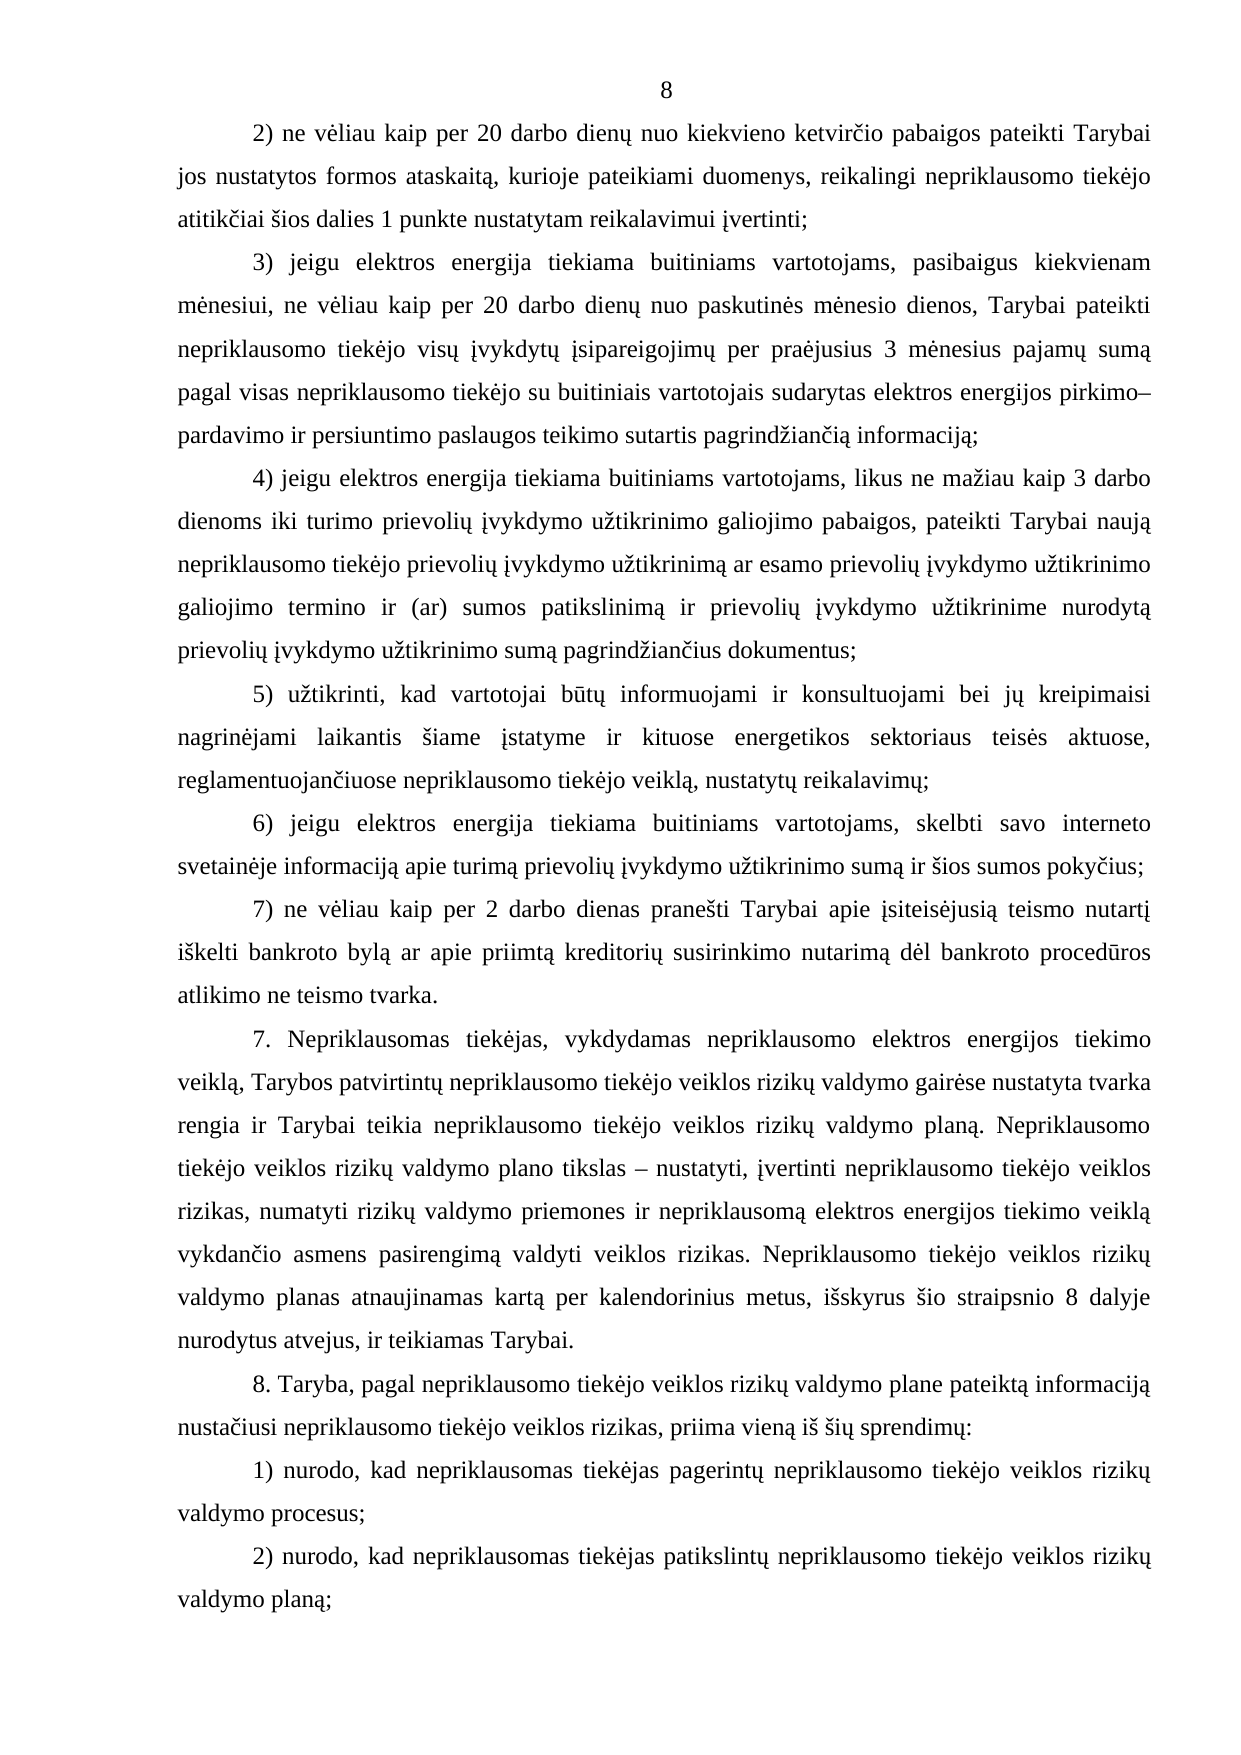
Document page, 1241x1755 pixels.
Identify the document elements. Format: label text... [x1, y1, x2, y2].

text 7. Nepriklausomas tiekėjas, vykdydamas nepriklausomo elektros energijos tiekimo veiklą, Tarybos patvirtintų nepriklausomo tiekėjo veiklos rizikų valdymo gairėse nustatyta tvarka rengia ir Tarybai teikia nepriklausomo tiekėjo veiklos rizikų valdymo planą. Nepriklausomo tiekėjo veiklos rizikų valdymo plano tikslas – nustatyti, įvertinti nepriklausomo tiekėjo veiklos rizikas, numatyti rizikų valdymo priemones ir nepriklausomą elektros energijos tiekimo veiklą vykdančio asmens pasirengimą valdyti veiklos rizikas. Nepriklausomo tiekėjo veiklos rizikų valdymo planas atnaujinamas kartą per kalendorinius metus, išskyrus šio straipsnio 8 dalyje nurodytus atvejus, ir teikiamas Tarybai. [177, 1024, 1152, 1354]
text 2) nurodo, kad nepriklausomas tiekėjas patikslintų nepriklausomo tiekėjo veiklos rizikų valdymo planą; [177, 1541, 1152, 1613]
text 3) jeigu elektros energija tiekiama buitiniams vartotojams, pasibaigus kiekvienam mėnesiui, ne vėliau kaip per 20 darbo dienų nuo paskutinės mėnesio dienos, Tarybai pateikti nepriklausomo tiekėjo visų įvykdytų įsipareigojimų per praėjusius 3 mėnesius pajamų sumą pagal visas nepriklausomo tiekėjo su buitiniais vartotojais sudarytas elektros energijos pirkimo–pardavimo ir persiuntimo paslaugos teikimo sutartis pagrindžiančią informaciją; [177, 247, 1152, 449]
text 4) jeigu elektros energija tiekiama buitiniams vartotojams, likus ne mažiau kaip 3 darbo dienoms iki turimo prievolių įvykdymo užtikrinimo galiojimo pabaigos, pateikti Tarybai naują nepriklausomo tiekėjo prievolių įvykdymo užtikrinimą ar esamo prievolių įvykdymo užtikrinimo galiojimo termino ir (ar) sumos patikslinimą ir prievolių įvykdymo užtikrinime nurodytą prievolių įvykdymo užtikrinimo sumą pagrindžiančius dokumentus; [177, 463, 1152, 664]
text 6) jeigu elektros energija tiekiama buitiniams vartotojams, skelbti savo interneto svetainėje informaciją apie turimą prievolių įvykdymo užtikrinimo sumą ir šios sumos pokyčius; [177, 808, 1152, 880]
text 5) užtikrinti, kad vartotojai būtų informuojami ir konsultuojami bei jų kreipimaisi nagrinėjami laikantis šiame įstatyme ir kituose energetikos sektoriaus teisės aktuose, reglamentuojančiuose nepriklausomo tiekėjo veiklą, nustatytų reikalavimų; [177, 679, 1152, 794]
text 2) ne vėliau kaip per 20 darbo dienų nuo kiekvieno ketvirčio pabaigos pateikti Tarybai jos nustatytos formos ataskaitą, kurioje pateikiami duomenys, reikalingi nepriklausomo tiekėjo atitikčiai šios dalies 1 punkte nustatytam reikalavimui įvertinti; [177, 118, 1152, 233]
text 7) ne vėliau kaip per 2 darbo dienas pranešti Tarybai apie įsiteisėjusią teismo nutartį iškelti bankroto bylą ar apie priimtą kreditorių susirinkimo nutarimą dėl bankroto procedūros atlikimo ne teismo tvarka. [177, 894, 1152, 1009]
text 1) nurodo, kad nepriklausomas tiekėjas pagerintų nepriklausomo tiekėjo veiklos rizikų valdymo procesus; [177, 1455, 1152, 1527]
text 8. Taryba, pagal nepriklausomo tiekėjo veiklos rizikų valdymo plane pateiktą informaciją nustačiusi nepriklausomo tiekėjo veiklos rizikas, priima vieną iš šių sprendimų: [177, 1369, 1152, 1441]
